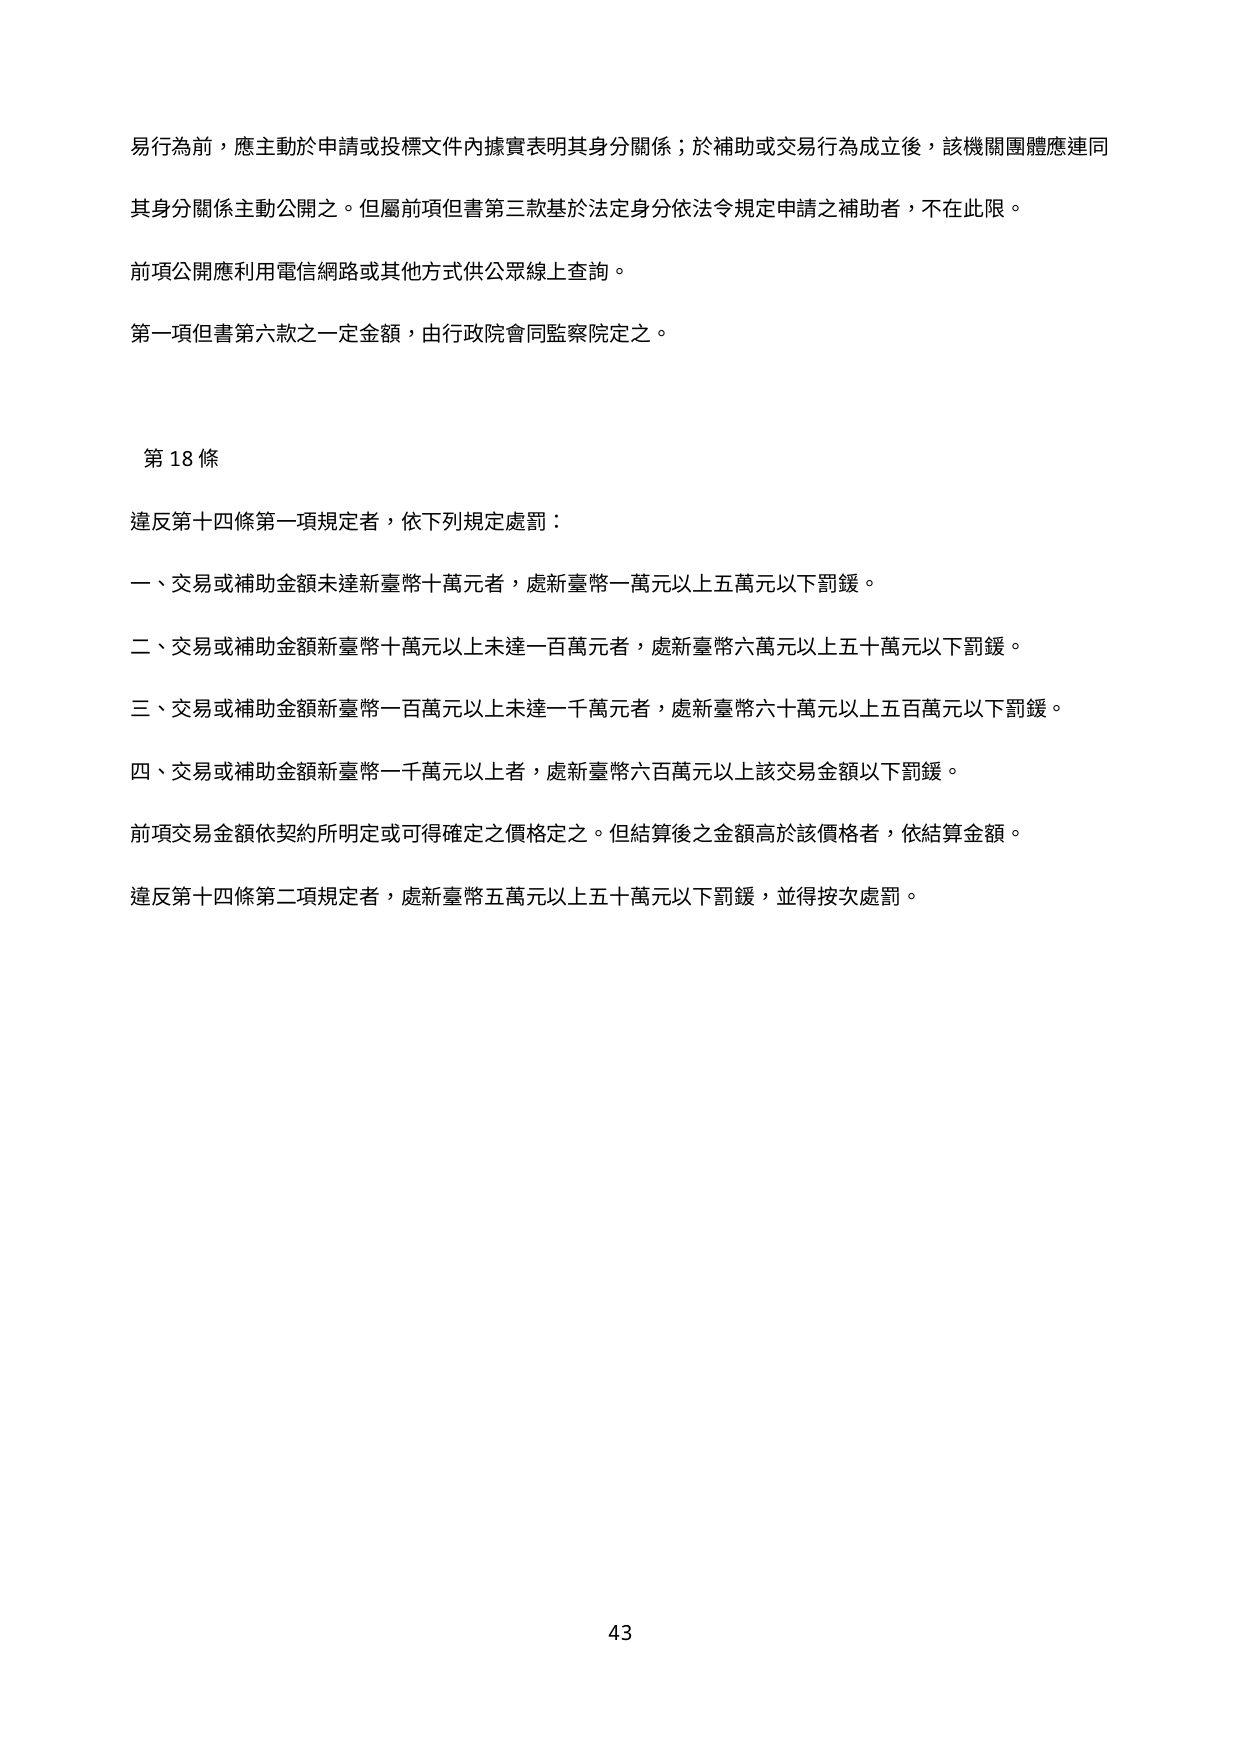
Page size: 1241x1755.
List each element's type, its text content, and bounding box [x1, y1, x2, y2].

text 二、交易或補助金額新臺幣十萬元以上未達一百萬元者，處新臺幣六萬元以上五十萬元以下罰鍰。 [130, 603, 1110, 666]
text 易行為前，應主動於申請或投標文件內據實表明其身分關係；於補助或交易行為成立後，該機關團體應連同其身分關係主動公開之。但屬前項但書第三款基於法定身分依法令規定申請之補助者，不在此限。 [130, 103, 1110, 228]
text 第18條 [56, 416, 1204, 478]
text 違反第十四條第一項規定者，依下列規定處罰： [130, 478, 1110, 541]
text 三、交易或補助金額新臺幣一百萬元以上未達一千萬元者，處新臺幣六十萬元以上五百萬元以下罰鍰。 [130, 666, 1110, 728]
text 前項交易金額依契約所明定或可得確定之價格定之。但結算後之金額高於該價格者，依結算金額。 [130, 791, 1110, 853]
text 前項公開應利用電信網路或其他方式供公眾線上查詢。 [130, 228, 1110, 291]
text 一、交易或補助金額未達新臺幣十萬元者，處新臺幣一萬元以上五萬元以下罰鍰。 [130, 541, 1110, 603]
text 四、交易或補助金額新臺幣一千萬元以上者，處新臺幣六百萬元以上該交易金額以下罰鍰。 [130, 728, 1110, 791]
text 第一項但書第六款之一定金額，由行政院會同監察院定之。 [130, 291, 1110, 353]
text 違反第十四條第二項規定者，處新臺幣五萬元以上五十萬元以下罰鍰，並得按次處罰。 [130, 853, 1110, 916]
